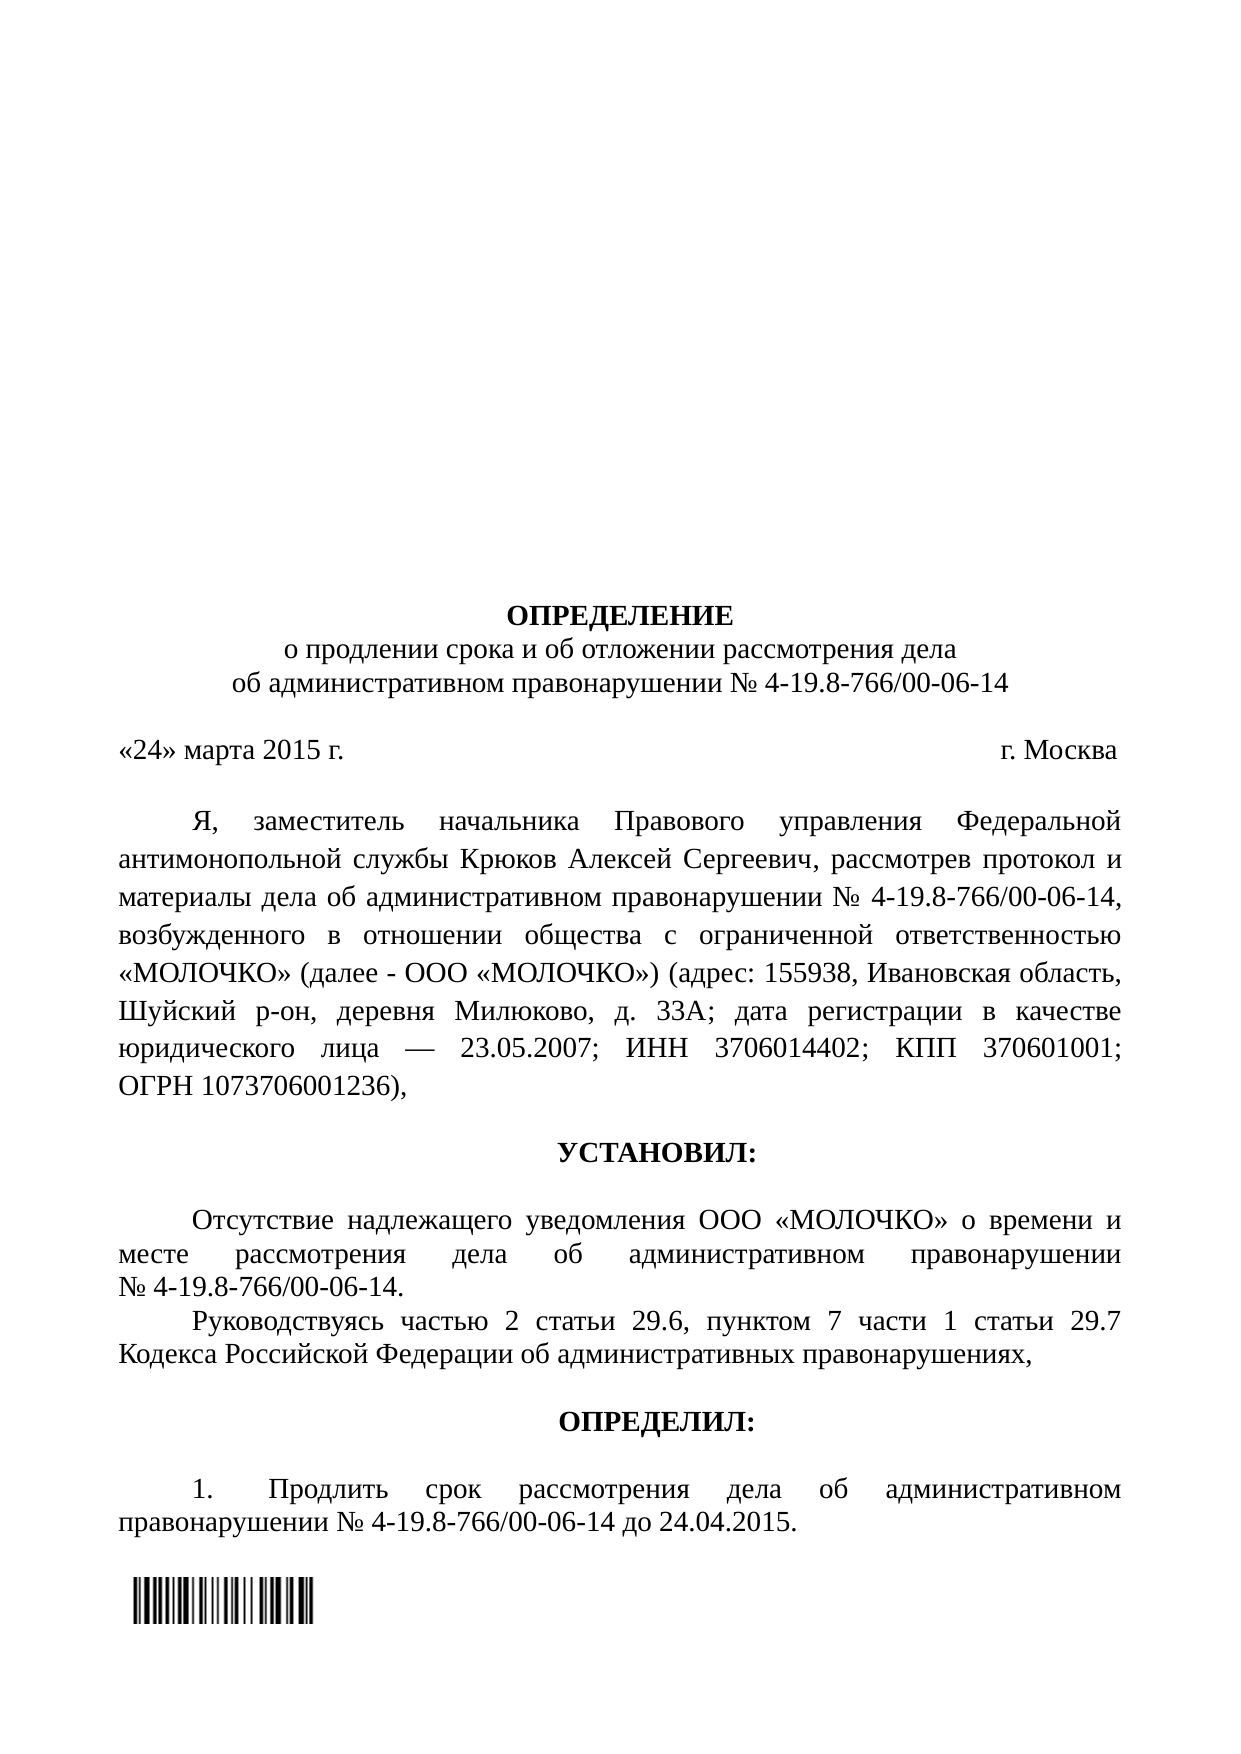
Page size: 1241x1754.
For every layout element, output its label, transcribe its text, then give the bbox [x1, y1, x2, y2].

text ОПРЕДЕЛЕНИЕ [118, 598, 1122, 632]
text Я, заместитель начальника Правового управления Федеральной антимонопольной службы Крюков Алексей Сергеевич, рассмотрев протокол и материалы дела об административном правонарушении № 4-19.8-766/00-06-14, возбужденного в отношении общества с ограниченной ответственностью «МОЛОЧКО» (далее - ООО «МОЛОЧКО») (адрес: 155938, Ивановская область, Шуйский р-он, деревня Милюково, д. 33А; дата регистрации в качестве юридического лица — 23.05.2007; ИНН 3706014402; КПП 370601001; ОГРН 1073706001236), [118, 799, 1122, 1102]
text ОПРЕДЕЛИЛ: [118, 1404, 1122, 1437]
text УСТАНОВИЛ: [118, 1135, 1122, 1169]
text «24» марта 2015 г. г. Москва [118, 732, 1122, 766]
text Руководствуясь частью 2 статьи 29.6, пунктом 7 части 1 статьи 29.7 Кодекса Российской Федерации об административных правонарушениях, [118, 1303, 1122, 1370]
text о продлении срока и об отложении рассмотрения дела [118, 632, 1122, 665]
list Продлить срок рассмотрения дела об административном правонарушении № 4-19.8-766/00-06-14 до 24.04.2015. [118, 1471, 1122, 1538]
picture [118, 1577, 331, 1624]
text Отсутствие надлежащего уведомления ООО «МОЛОЧКО» о времени и месте рассмотрения дела об административном правонарушении № 4-19.8-766/00-06-14. [118, 1202, 1122, 1303]
text об административном правонарушении № 4-19.8-766/00-06-14 [118, 665, 1122, 699]
